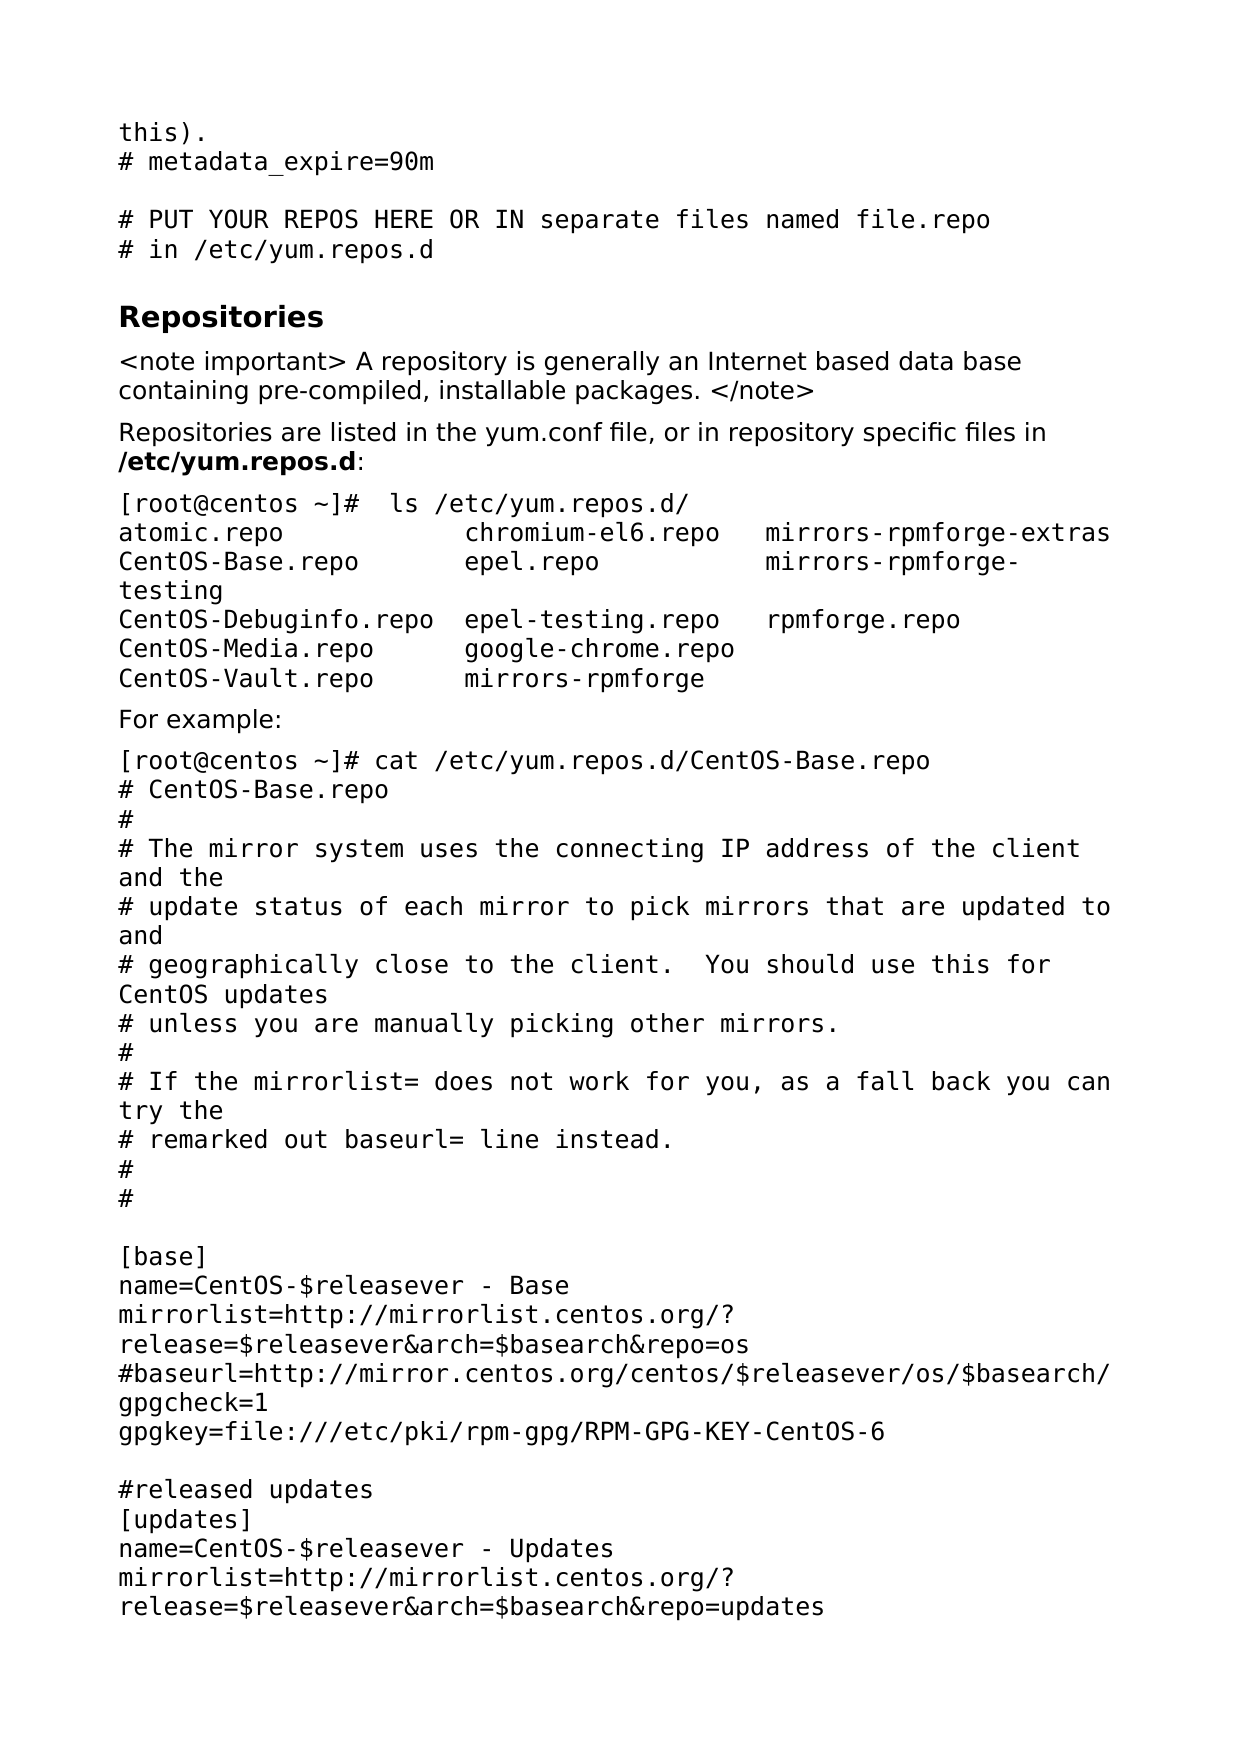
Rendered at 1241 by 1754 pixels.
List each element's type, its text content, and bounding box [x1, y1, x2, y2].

text For example: [118, 705, 1122, 734]
text [root@centos ~]# cat /etc/yum.repos.d/CentOS-Base.repo # CentOS-Base.repo # # The mirror system uses the connecting IP address of the client and the # update status of each mirror to pick mirrors that are updated to and # geographically close to the client. You should use this for CentOS updates # unless you are manually picking other mirrors. # # If the mirrorlist= does not work for you, as a fall back you can try the # remarked out baseurl= line instead. # # [base] name=CentOS-$releasever - Base mirrorlist=http://mirrorlist.centos.org/?release=$releasever&arch=$basearch&repo=os #baseurl=http://mirror.centos.org/centos/$releasever/os/$basearch/ gpgcheck=1 gpgkey=file:///etc/pki/rpm-gpg/RPM-GPG-KEY-CentOS-6 #released updates [updates] name=CentOS-$releasever - Updates mirrorlist=http://mirrorlist.centos.org/?release=$releasever&arch=$basearch&repo=updates [118, 746, 1122, 1621]
text this). # metadata_expire=90m # PUT YOUR REPOS HERE OR IN separate files named file.repo # in /etc/yum.repos.d [118, 118, 1122, 264]
text Repositories are listed in the yum.conf file, or in repository specific files in /etc/yum.repos.d: [118, 418, 1122, 476]
text <note important> A repository is generally an Internet based data base containing pre-compiled, installable packages. </note> [118, 347, 1122, 406]
text [root@centos ~]# ls /etc/yum.repos.d/ atomic.repo chromium-el6.repo mirrors-rpmforge-extras CentOS-Base.repo epel.repo mirrors-rpmforge-testing CentOS-Debuginfo.repo epel-testing.repo rpmforge.repo CentOS-Media.repo google-chrome.repo CentOS-Vault.repo mirrors-rpmforge [118, 489, 1122, 693]
subtitle Repositories [118, 301, 1122, 335]
